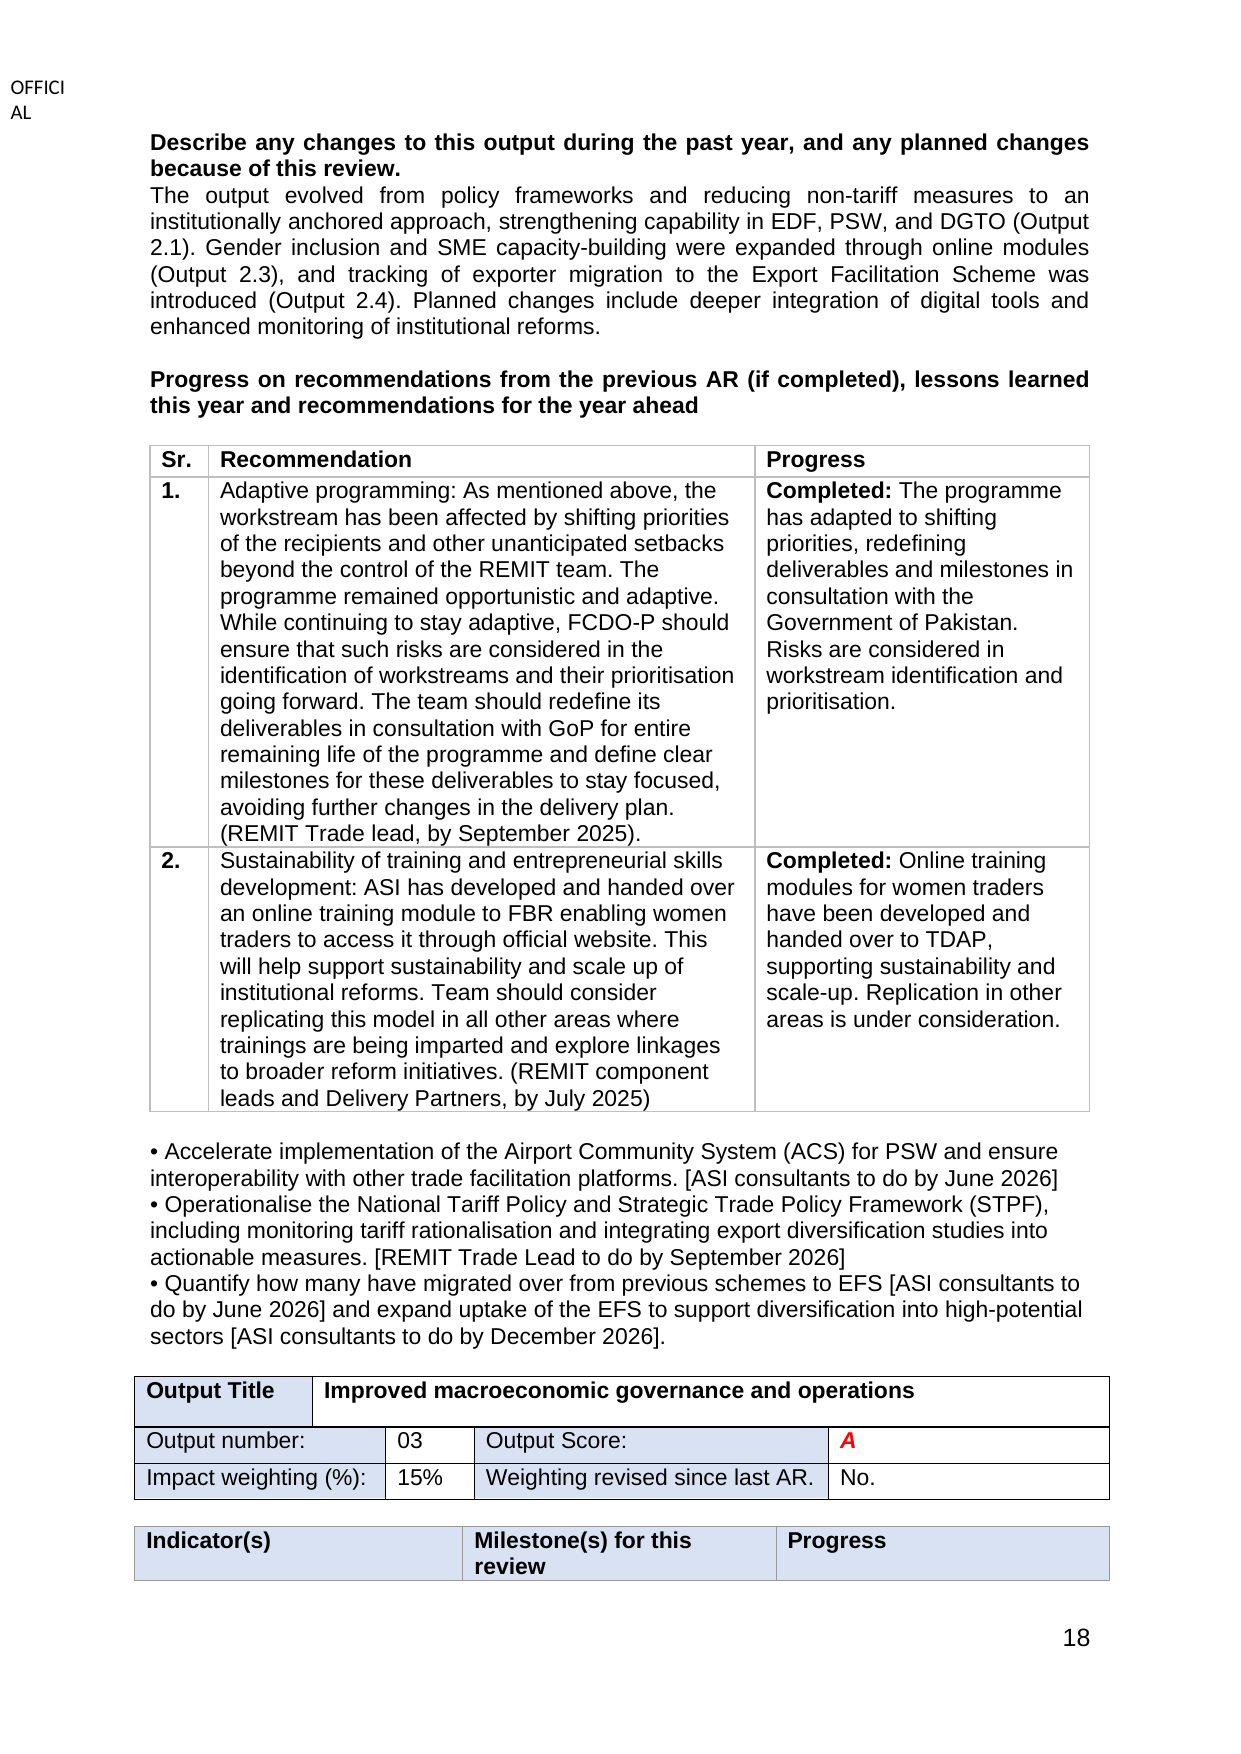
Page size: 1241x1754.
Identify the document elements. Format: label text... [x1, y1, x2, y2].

table_cell 15% [386, 1464, 474, 1498]
table_cell No. [829, 1464, 1109, 1498]
table_header Progress [756, 446, 1089, 476]
table_header Output Title [135, 1377, 312, 1426]
table_cell 03 [386, 1428, 474, 1463]
table_header Progress [777, 1527, 1109, 1580]
table_header Improved macroeconomic governance and operations [313, 1377, 1109, 1426]
text Describe any changes to this output during the past year, and any planned changes because of this review. [150, 129, 1090, 182]
table_cell Sustainability of training and entrepreneurial skills development: ASI has developed and handed over an online training module to FBR enabling women traders to access it through official website. This will help support sustainability and scale up of institutional reforms. Team should consider replicating this model in all other areas where trainings are being imparted and explore linkages to broader reform initiatives. (REMIT component leads and Delivery Partners, by July 2025) [209, 848, 754, 1111]
table_cell Completed: Online training modules for women traders have been developed and handed over to TDAP, supporting sustainability and scale-up. Replication in other areas is under consideration. [756, 848, 1089, 1111]
table_header Milestone(s) for this review [463, 1527, 776, 1580]
table_header Sr. [151, 446, 208, 476]
text The output evolved from policy frameworks and reducing non-tariff measures to an institutionally anchored approach, strengthening capability in EDF, PSW, and DGTO (Output 2.1). Gender inclusion and SME capacity-building were expanded through online modules (Output 2.3), and tracking of exporter migration to the Export Facilitation Scheme was introduced (Output 2.4). Planned changes include deeper integration of digital tools and enhanced monitoring of institutional reforms. [150, 182, 1090, 340]
table_cell Output number: [135, 1428, 385, 1463]
table_header Indicator(s) [135, 1527, 462, 1580]
table_cell 2. [151, 848, 208, 1111]
text Progress on recommendations from the previous AR (if completed), lessons learned this year and recommendations for the year ahead [150, 366, 1090, 419]
table_header Recommendation [209, 446, 754, 476]
table_cell Adaptive programming: As mentioned above, the workstream has been affected by shifting priorities of the recipients and other unanticipated setbacks beyond the control of the REMIT team. The programme remained opportunistic and adaptive. While continuing to stay adaptive, FCDO-P should ensure that such risks are considered in the identification of workstreams and their prioritisation going forward. The team should redefine its deliverables in consultation with GoP for entire remaining life of the programme and define clear milestones for these deliverables to stay focused, avoiding further changes in the delivery plan. (REMIT Trade lead, by September 2025). [209, 478, 754, 846]
table_cell A [829, 1428, 1109, 1463]
table_cell Output Score: [475, 1428, 828, 1463]
table_cell Weighting revised since last AR. [475, 1464, 828, 1498]
table_cell Impact weighting (%): [135, 1464, 385, 1498]
table_cell Completed: The programme has adapted to shifting priorities, redefining deliverables and milestones in consultation with the Government of Pakistan. Risks are considered in workstream identification and prioritisation. [756, 478, 1089, 846]
table_cell 1. [151, 478, 208, 846]
text • Accelerate implementation of the Airport Community System (ACS) for PSW and ensure interoperability with other trade facilitation platforms. [ASI consultants to do by June 2026] • Operationalise the National Tariff Policy and Strategic Trade Policy Framework (STPF), including monitoring tariff rationalisation and integrating export diversification studies into actionable measures. [REMIT Trade Lead to do by September 2026] • Quantify how many have migrated over from previous schemes to EFS [ASI consultants to do by June 2026] and expand uptake of the EFS to support diversification into high-potential sectors [ASI consultants to do by December 2026]. [150, 1138, 1090, 1349]
